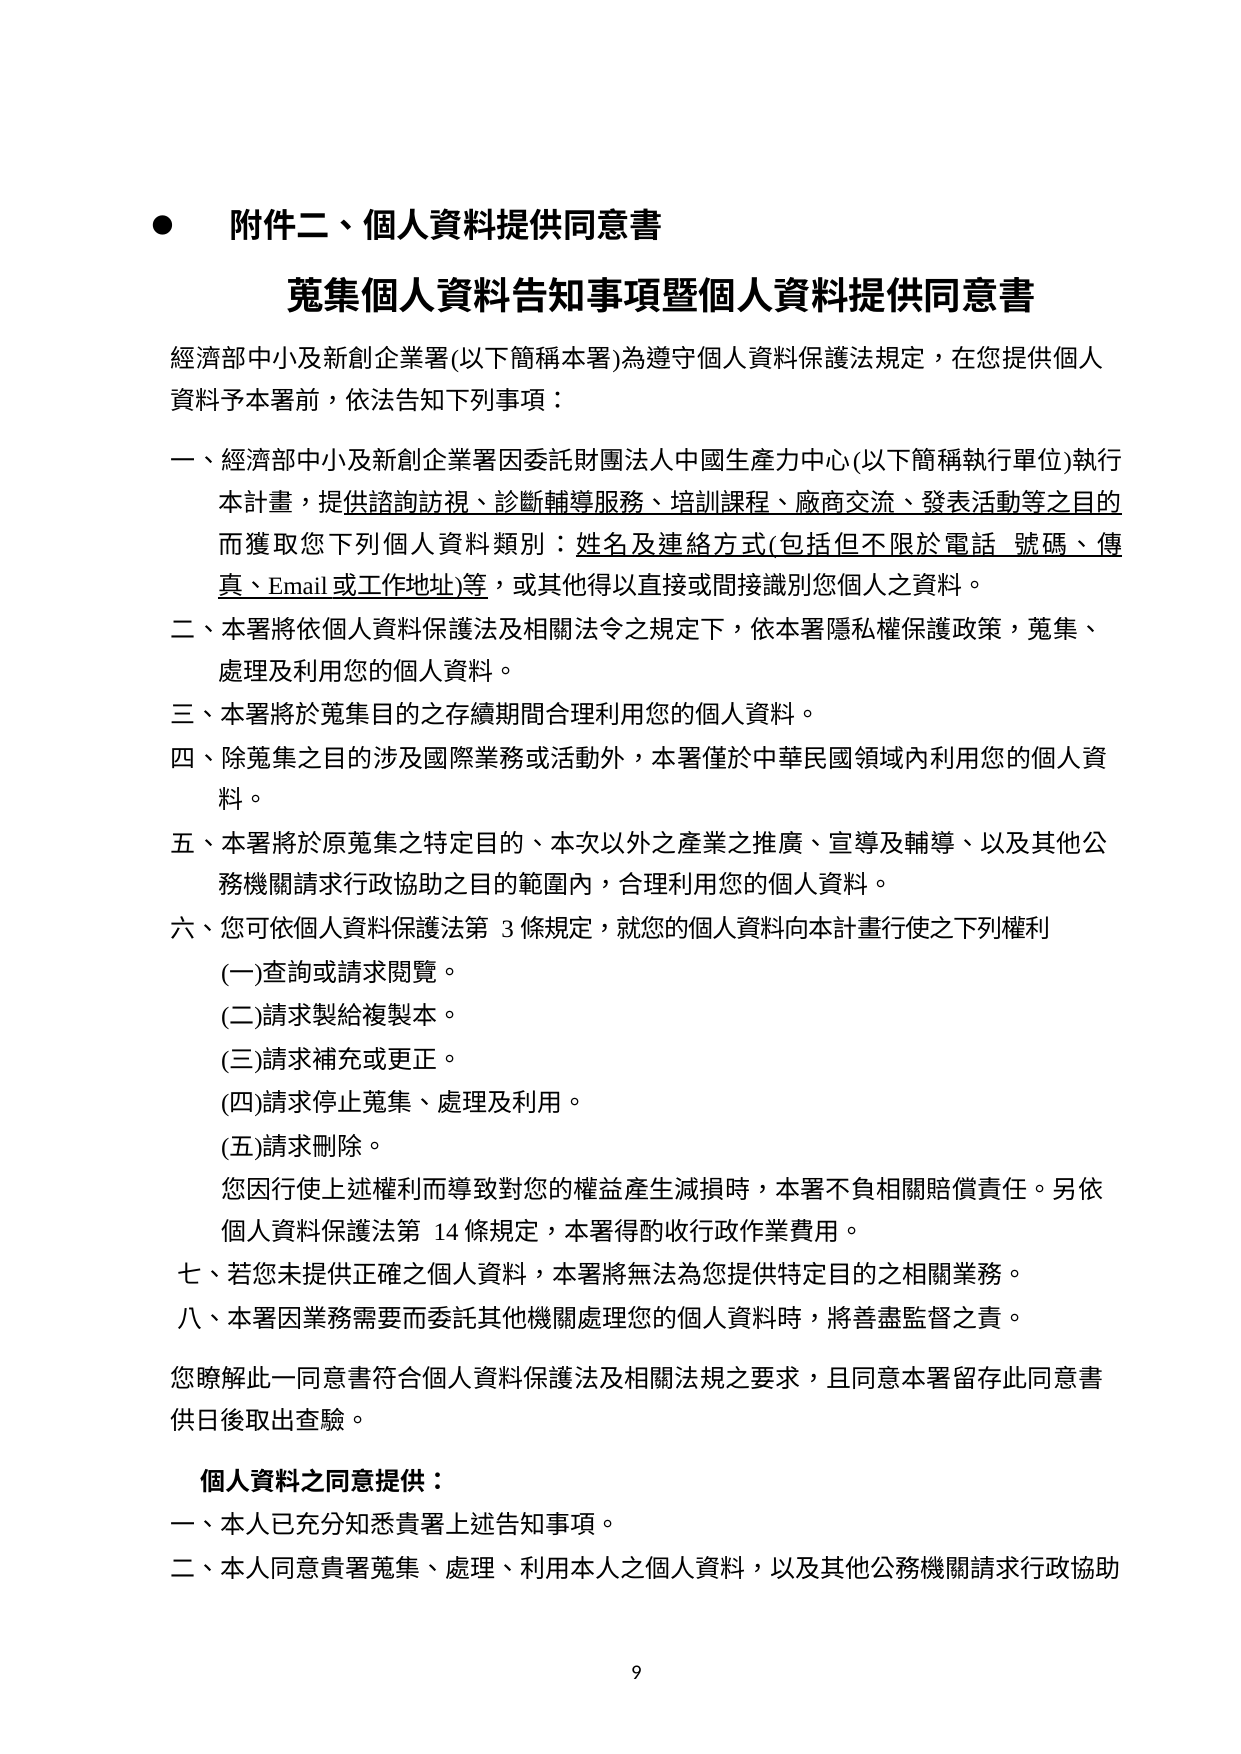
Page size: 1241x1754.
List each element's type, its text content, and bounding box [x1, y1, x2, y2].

text 一、經濟部中小及新創企業署因委託財團法人中國生產力中心(以下簡稱執行單位)執行本計畫，提供諮詢訪視、診斷輔導服務、培訓課程、廠商交流、發表活動等之目的而獲取您下列個人資料類別：姓名及連絡方式(包括但不限於電話 號碼、傳真、Email或工作地址)等，或其他得以直接或間接識別您個人之資料。 [171, 441, 1122, 602]
text 七、若您未提供正確之個人資料，本署將無法為您提供特定目的之相關業務。 [171, 1255, 1104, 1291]
text 二、本人同意貴署蒐集、處理、利用本人之個人資料，以及其他公務機關請求行政協助 [171, 1548, 1122, 1584]
text 蒐集個人資料告知事項暨個人資料提供同意書 [200, 266, 1122, 320]
text 三、本署將於蒐集目的之存續期間合理利用您的個人資料。 [171, 694, 1122, 731]
text (一)查詢或請求閱覽。 [221, 952, 1104, 988]
text 一、本人已充分知悉貴署上述告知事項。 [171, 1504, 1122, 1541]
text 您因行使上述權利而導致對您的權益產生減損時，本署不負相關賠償責任。另依個人資料保護法第 14 條規定，本署得酌收行政作業費用。 [221, 1170, 1104, 1248]
list 附件二、個人資料提供同意書 [150, 199, 1122, 247]
text (四)請求停止蒐集、處理及利用。 [221, 1083, 1122, 1119]
text 五、本署將於原蒐集之特定目的、本次以外之產業之推廣、宣導及輔導、以及其他公務機關請求行政協助之目的範圍內，合理利用您的個人資料。 [171, 823, 1109, 901]
text 二、本署將依個人資料保護法及相關法令之規定下，依本署隱私權保護政策，蒐集、處理及利用您的個人資料。 [171, 609, 1104, 687]
text (五)請求刪除。 [221, 1126, 1122, 1162]
text 四、除蒐集之目的涉及國際業務或活動外，本署僅於中華民國領域內利用您的個人資料。 [171, 738, 1109, 816]
text 六、您可依個人資料保護法第 3 條規定，就您的個人資料向本計畫行使之下列權利 [171, 908, 1109, 945]
text 個人資料之同意提供： [200, 1461, 1122, 1497]
text (三)請求補充或更正。 [221, 1039, 1122, 1075]
text (二)請求製給複製本。 [221, 996, 1122, 1032]
text 八、本署因業務需要而委託其他機關處理您的個人資料時，將善盡監督之責。 [171, 1298, 1104, 1335]
text 經濟部中小及新創企業署(以下簡稱本署)為遵守個人資料保護法規定，在您提供個人資料予本署前，依法告知下列事項： [171, 339, 1104, 417]
text 您瞭解此一同意書符合個人資料保護法及相關法規之要求，且同意本署留存此同意書供日後取出查驗。 [171, 1359, 1104, 1437]
